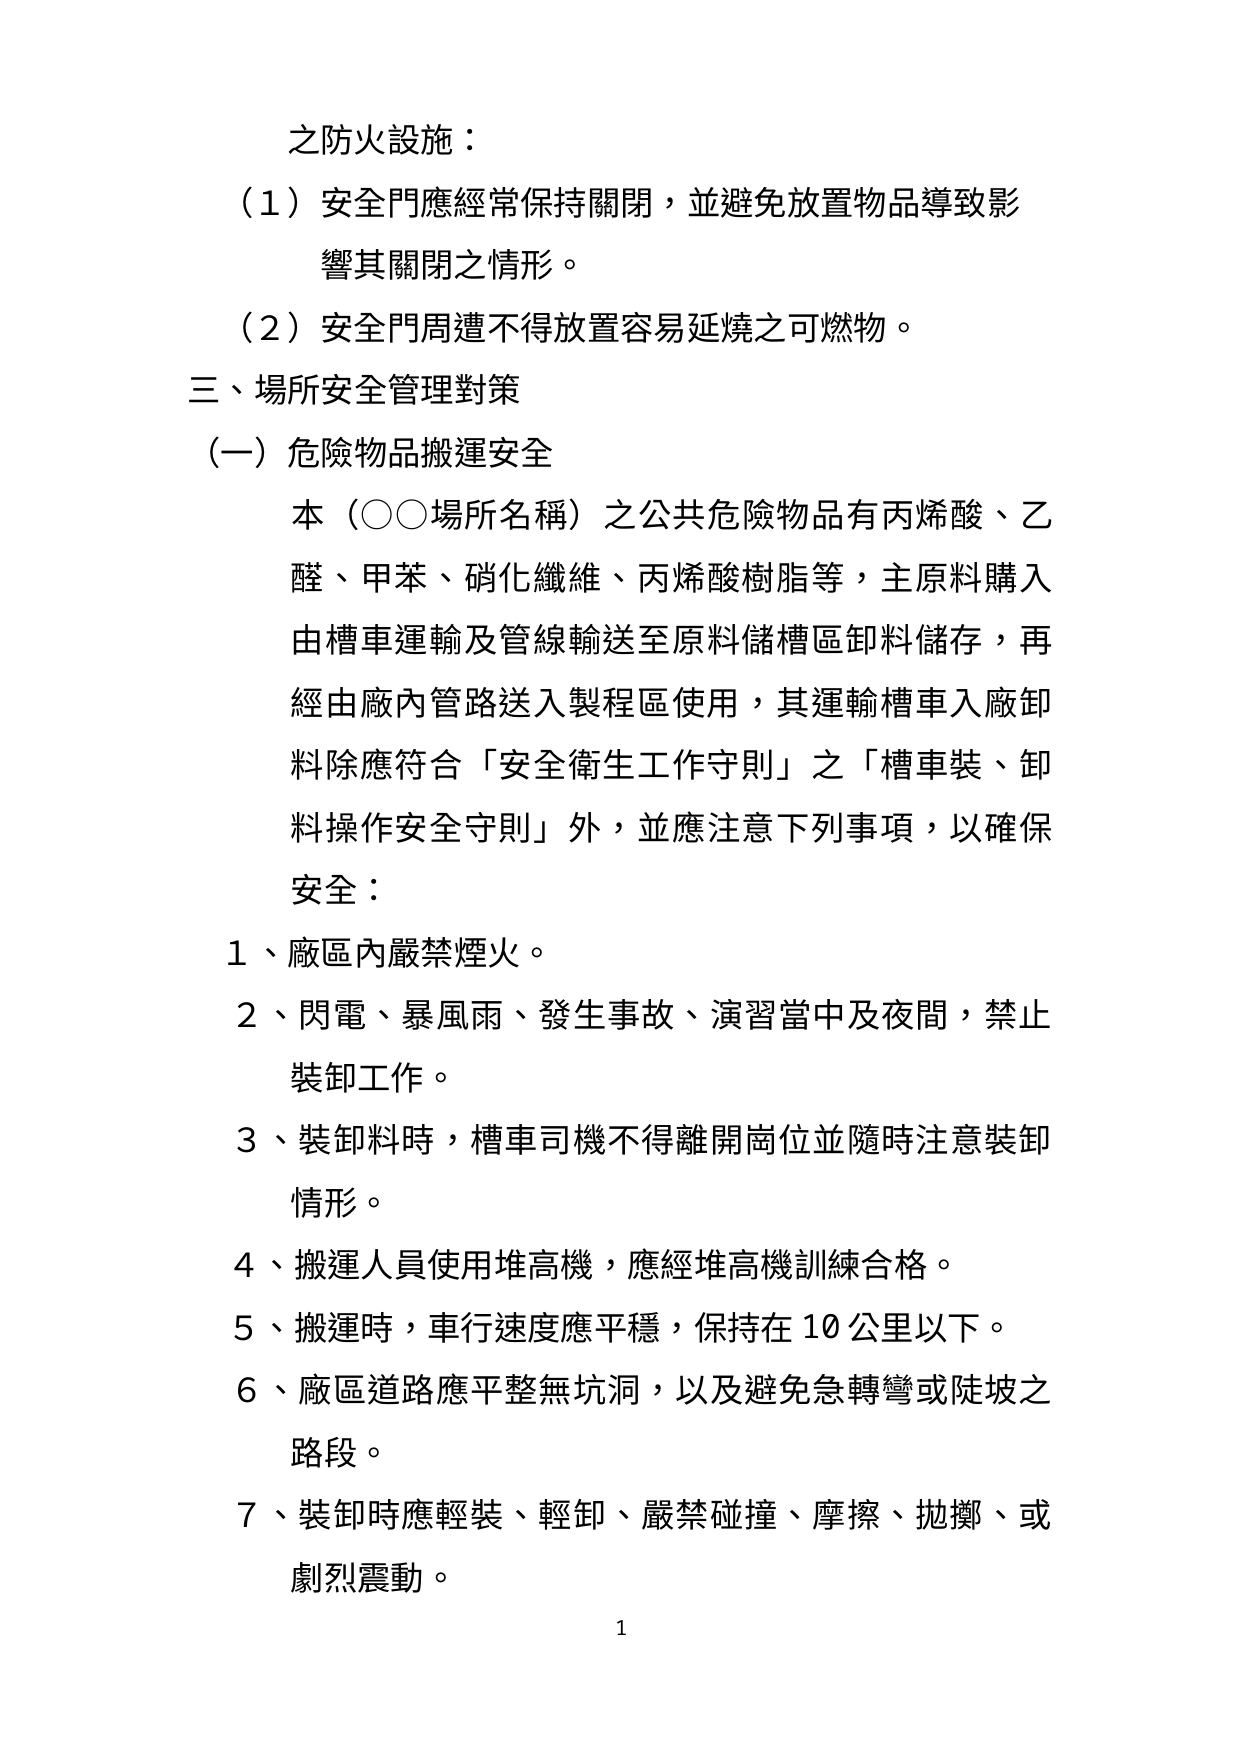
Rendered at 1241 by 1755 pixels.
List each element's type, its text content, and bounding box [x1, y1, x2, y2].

text ５、搬運時，車行速度應平穩，保持在10公里以下。 [187, 1284, 1053, 1346]
text 三、場所安全管理對策 [187, 346, 1053, 409]
text ７、裝卸時應輕裝、輕卸、嚴禁碰撞、摩擦、拋擲、或劇烈震動。 [187, 1471, 1053, 1596]
text 之防火設施： [220, 96, 1053, 159]
text （２）安全門周遭不得放置容易延燒之可燃物。 [220, 284, 1053, 346]
text （一）危險物品搬運安全 [187, 409, 1053, 471]
text ４、搬運人員使用堆高機，應經堆高機訓練合格。 [187, 1221, 1053, 1284]
text １、廠區內嚴禁煙火。 [187, 909, 1053, 971]
text ６、廠區道路應平整無坑洞，以及避免急轉彎或陡坡之路段。 [187, 1346, 1053, 1471]
text （１）安全門應經常保持關閉，並避免放置物品導致影響其關閉之情形。 [220, 159, 1053, 284]
text ２、閃電、暴風雨、發生事故、演習當中及夜間，禁止裝卸工作。 [187, 971, 1053, 1096]
text 本（○○場所名稱）之公共危險物品有丙烯酸、乙醛、甲苯、硝化纖維、丙烯酸樹脂等，主原料購入由槽車運輸及管線輸送至原料儲槽區卸料儲存，再經由廠內管路送入製程區使用，其運輸槽車入廠卸料除應符合「安全衛生工作守則」之「槽車裝、卸料操作安全守則」外，並應注意下列事項，以確保安全： [187, 471, 1053, 909]
text ３、裝卸料時，槽車司機不得離開崗位並隨時注意裝卸情形。 [187, 1096, 1053, 1221]
